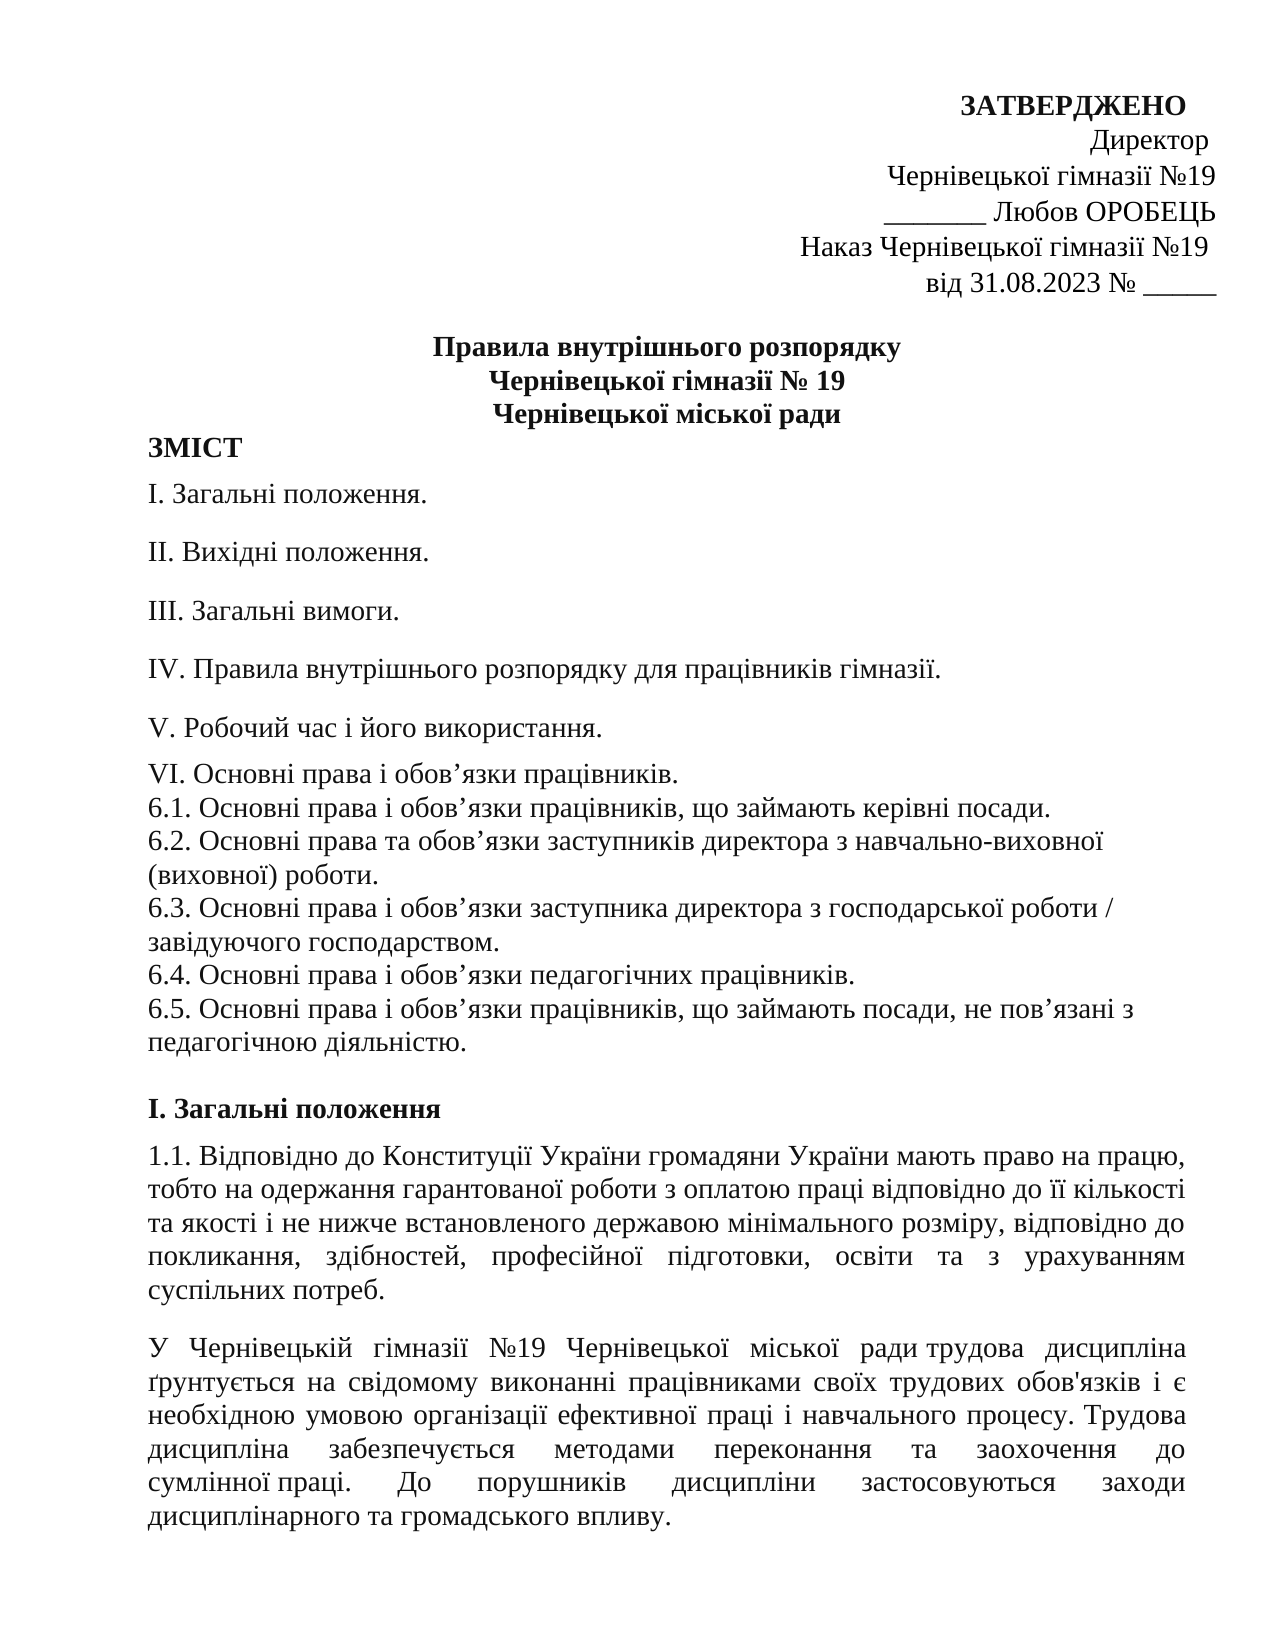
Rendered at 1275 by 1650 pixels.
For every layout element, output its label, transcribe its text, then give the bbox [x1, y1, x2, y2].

text 6.4. Основні права і обов’язки педагогічних працівників. [148, 957, 1186, 991]
text I. Загальні положення [148, 1092, 1186, 1125]
text VІ. Основні права і обов’язки працівників. [148, 756, 1186, 790]
text 6.5. Основні права і обов’язки працівників, що займають посади, не пов’язані з педагогічною діяльністю. [148, 991, 1186, 1058]
text І. Загальні положення. [148, 476, 1186, 509]
text 6.2. Основні права та обов’язки заступників директора з навчально-виховної (виховної) роботи. [148, 823, 1186, 890]
text 1.1. Відповідно до Конституції України громадяни України мають право на працю, тобто на одержання гарантованої роботи з оплатою праці відповідно до її кількості та якості і не нижче встановленого державою мінімального розміру, відповідно до покликання, здібностей, професійної підготовки, освіти та з урахуванням суспільних потреб. [148, 1138, 1186, 1305]
text від 31.08.2023 № _____ [148, 265, 1216, 299]
text ІІІ. Загальні вимоги. [148, 593, 1186, 627]
text V. Робочий час і його використання. [148, 710, 1186, 744]
text ЗАТВЕРДЖЕНО [148, 88, 1186, 122]
text 6.3. Основні права і обов’язки заступника директора з господарської роботи / завідуючого господарством. [148, 890, 1186, 957]
text Чернівецької гімназії № 19 [148, 363, 1186, 396]
text Директор [148, 122, 1216, 156]
text ІІ. Вихідні положення. [148, 534, 1186, 568]
text Чернівецької гімназії №19 [148, 158, 1216, 191]
text _______ Любов ОРОБЕЦЬ [148, 194, 1216, 227]
text 6.1. Основні права і обов’язки працівників, що займають керівні посади. [148, 790, 1186, 823]
text ЗМІСТ [148, 430, 1186, 463]
text Наказ Чернівецької гімназії №19 [148, 229, 1216, 263]
text У Чернівецькій гімназії №19 Чернівецької міської ради трудова дисципліна ґрунтується на свідомому виконанні працівниками своїх трудових обов'язків і є необхідною умовою організації ефективної праці і навчального процесу. Трудова дисципліна забезпечується методами переконання та заохочення до сумлінної праці. До порушників дисципліни застосовуються заходи дисциплінарного та громадського впливу. [148, 1330, 1186, 1532]
text Чернівецької міської ради [148, 396, 1186, 430]
text ІV. Правила внутрішнього розпорядку для працівників гімназії. [148, 652, 1186, 685]
text Правила внутрішнього розпорядку [148, 329, 1186, 363]
